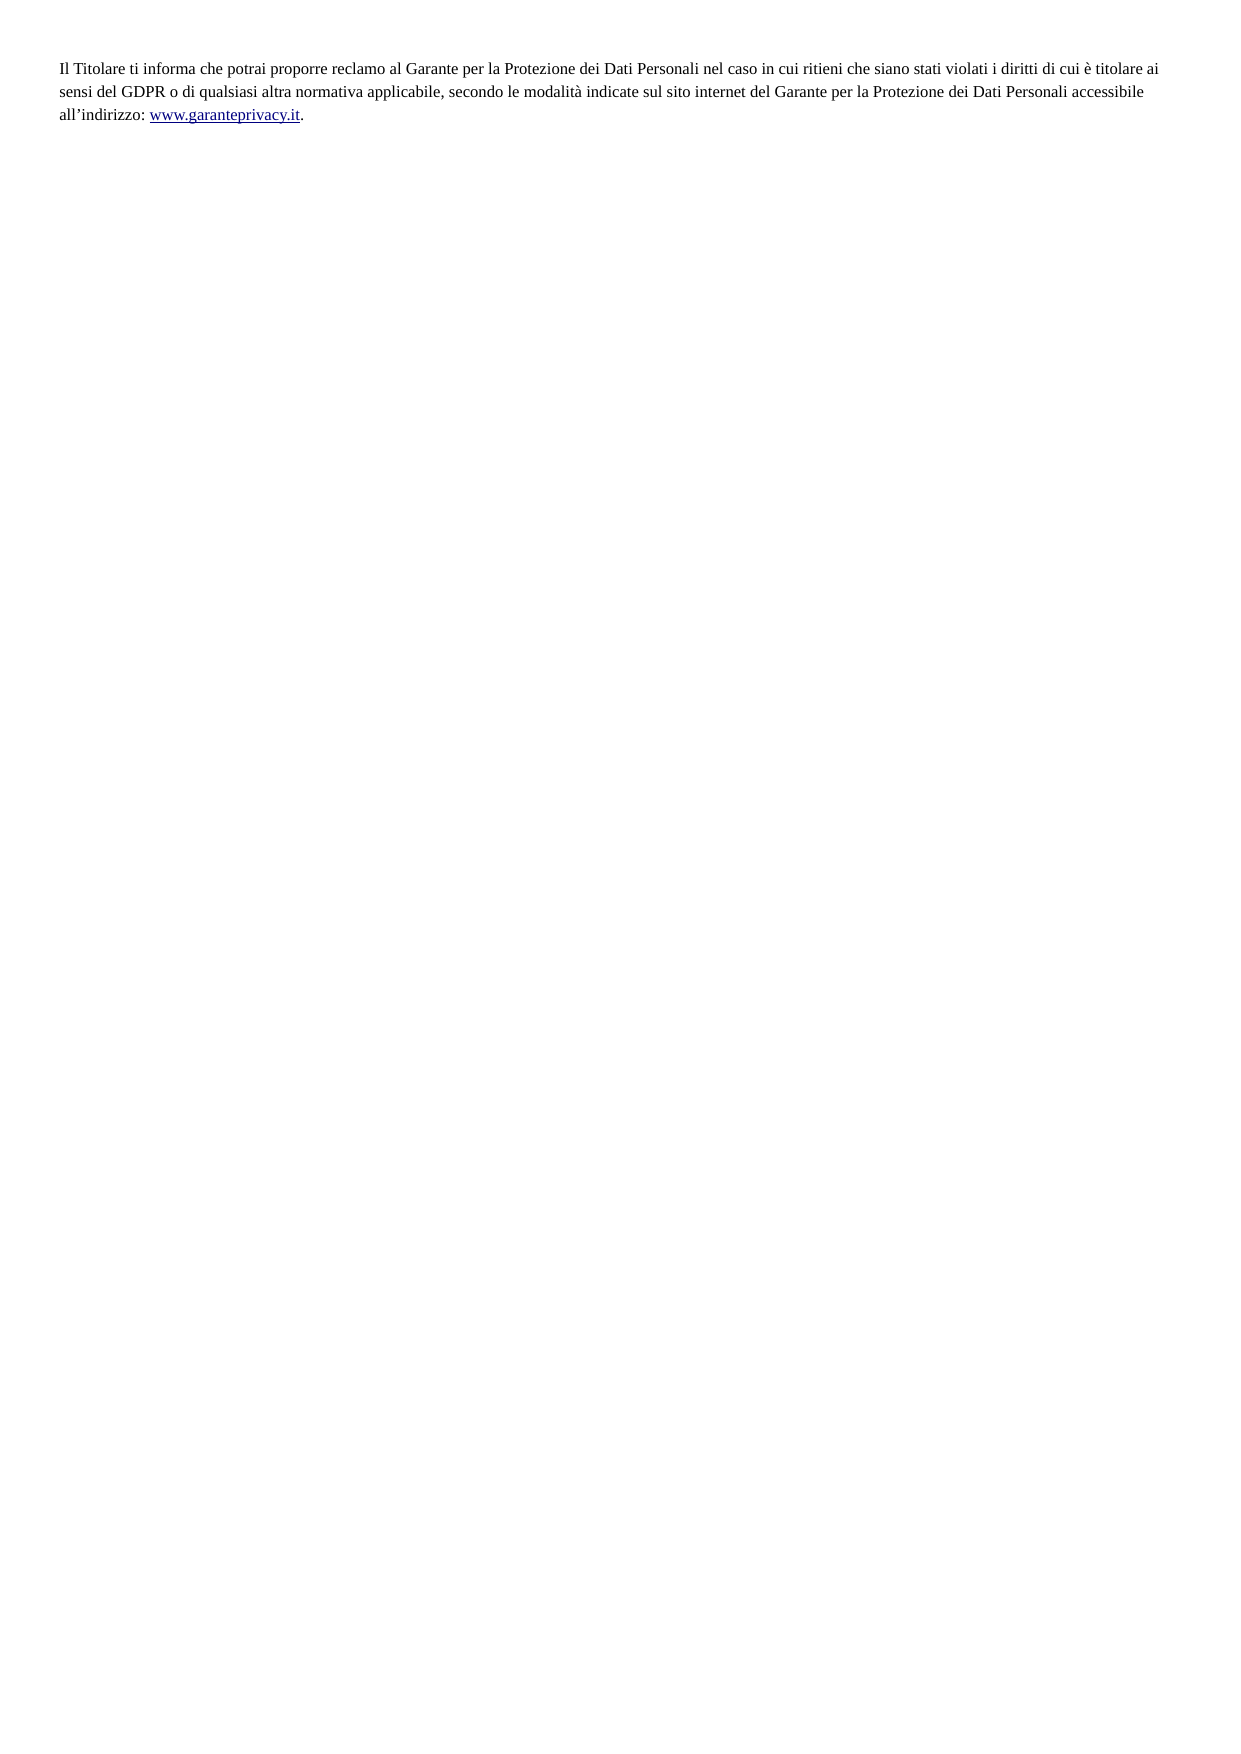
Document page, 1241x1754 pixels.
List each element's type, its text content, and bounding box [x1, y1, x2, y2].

text Il Titolare ti informa che potrai proporre reclamo al Garante per la Protezione dei Dati Personali nel caso in cui ritieni che siano stati violati i diritti di cui è titolare ai sensi del GDPR o di qualsiasi altra normativa applicabile, secondo le modalità indicate sul sito internet del Garante per la Protezione dei Dati Personali accessibile all’indirizzo: www.garanteprivacy.it. [59, 59, 1181, 124]
